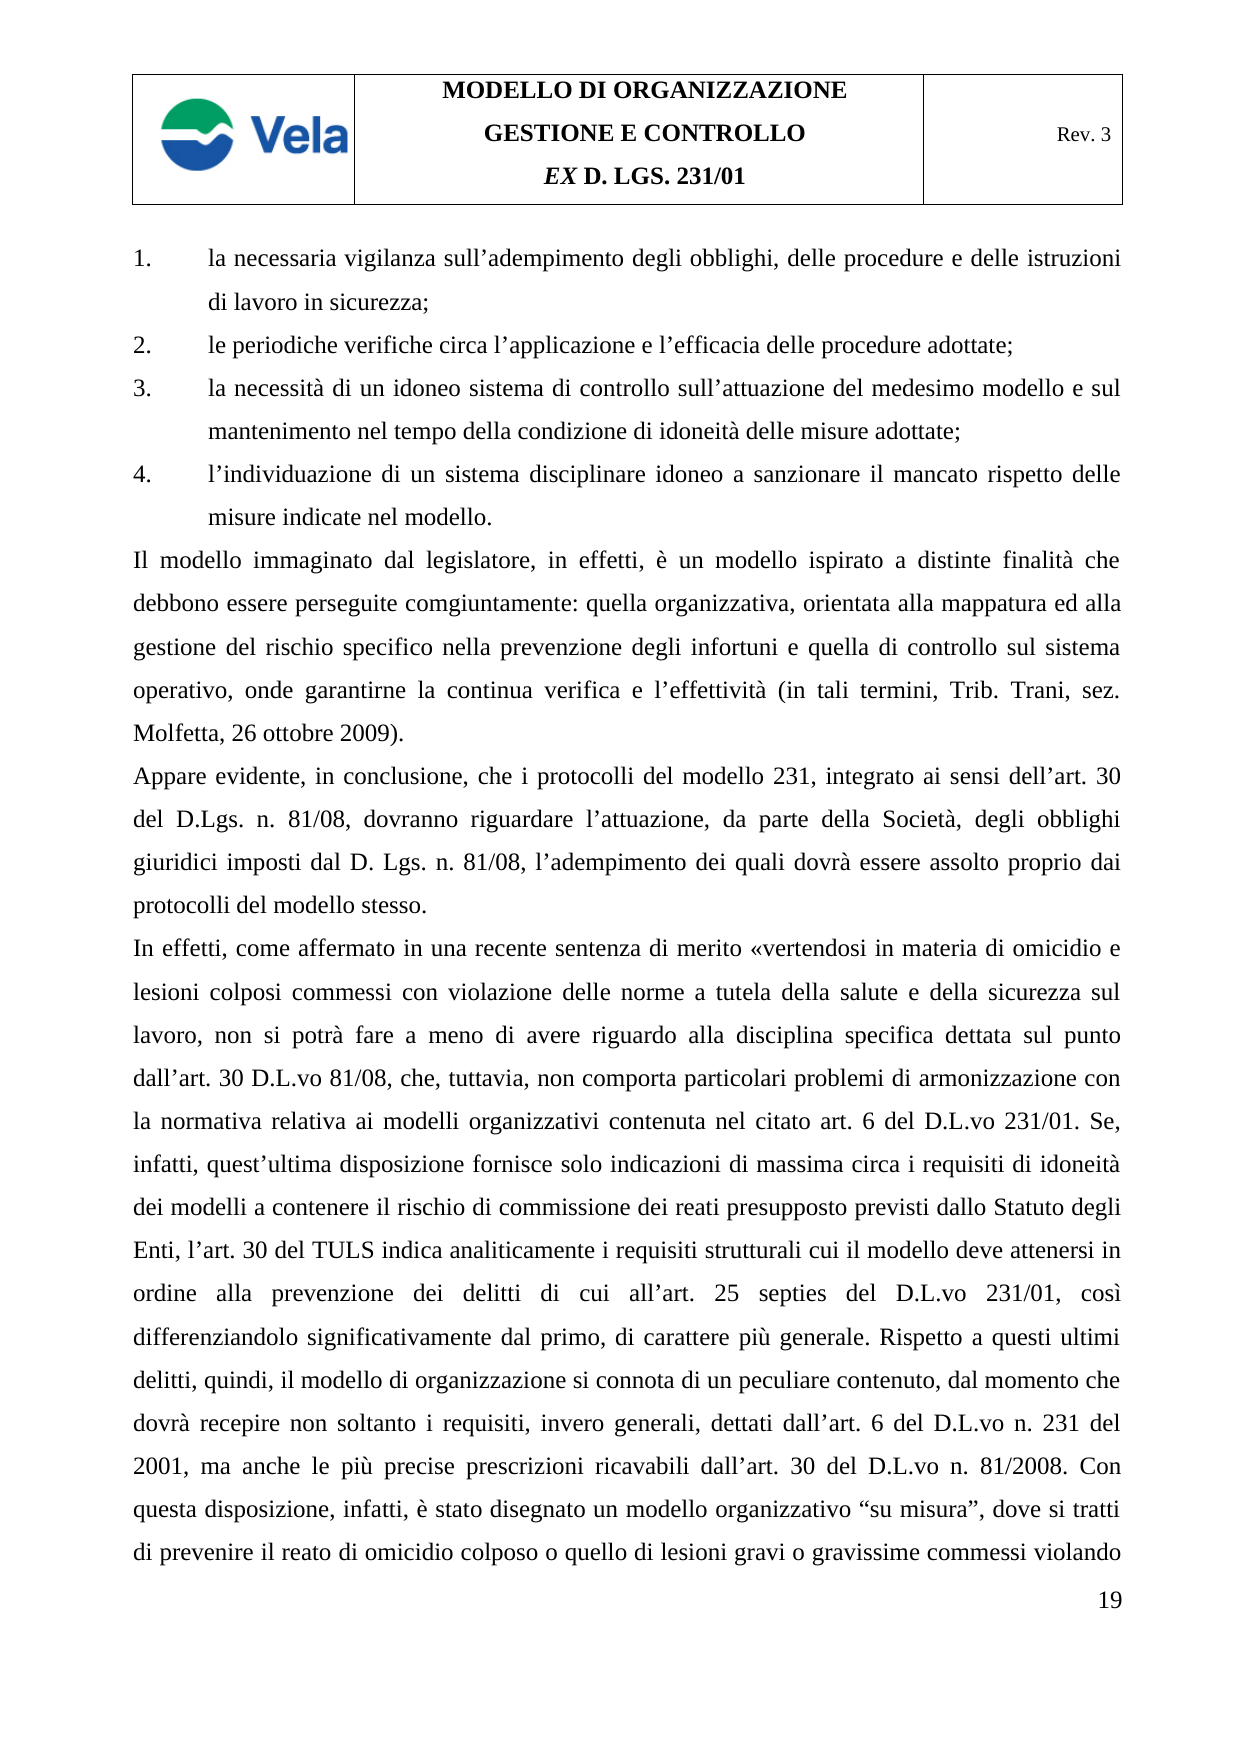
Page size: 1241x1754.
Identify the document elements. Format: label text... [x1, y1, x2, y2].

text Appare evidente, in conclusione, che i protocolli del modello 231, integrato ai sensi dell’art. 30 del D.Lgs. n. 81/08, dovranno riguardare l’attuazione, da parte della Società, degli obblighi giuridici imposti dal D. Lgs. n. 81/08, l’adempimento dei quali dovrà essere assolto proprio dai protocolli del modello stesso. [133, 761, 1122, 919]
list le periodiche verifiche circa l’applicazione e l’efficacia delle procedure adottate; [133, 330, 1122, 358]
text In effetti, come affermato in una recente sentenza di merito «vertendosi in materia di omicidio e lesioni colposi commessi con violazione delle norme a tutela della salute e della sicurezza sul lavoro, non si potrà fare a meno di avere riguardo alla disciplina specifica dettata sul punto dall’art. 30 D.L.vo 81/08, che, tuttavia, non comporta particolari problemi di armonizzazione con la normativa relativa ai modelli organizzativi contenuta nel citato art. 6 del D.L.vo 231/01. Se, infatti, quest’ultima disposizione fornisce solo indicazioni di massima circa i requisiti di idoneità dei modelli a contenere il rischio di commissione dei reati presupposto previsti dallo Statuto degli Enti, l’art. 30 del TULS indica analiticamente i requisiti strutturali cui il modello deve attenersi in ordine alla prevenzione dei delitti di cui all’art. 25 septies del D.L.vo 231/01, così differenziandolo significativamente dal primo, di carattere più generale. Rispetto a questi ultimi delitti, quindi, il modello di organizzazione si connota di un peculiare contenuto, dal momento che dovrà recepire non soltanto i requisiti, invero generali, dettati dall’art. 6 del D.L.vo n. 231 del 2001, ma anche le più precise prescrizioni ricavabili dall’art. 30 del D.L.vo n. 81/2008. Con questa disposizione, infatti, è stato disegnato un modello organizzativo “su misura”, dove si tratti di prevenire il reato di omicidio colposo o quello di lesioni gravi o gravissime commessi violando [133, 933, 1122, 1566]
list l’individuazione di un sistema disciplinare idoneo a sanzionare il mancato rispetto delle misure indicate nel modello. [133, 459, 1122, 531]
text Il modello immaginato dal legislatore, in effetti, è un modello ispirato a distinte finalità che debbono essere perseguite comgiuntamente: quella organizzativa, orientata alla mappatura ed alla gestione del rischio specifico nella prevenzione degli infortuni e quella di controllo sul sistema operativo, onde garantirne la continua verifica e l’effettività (in tali termini, Trib. Trani, sez. Molfetta, 26 ottobre 2009). [133, 545, 1122, 747]
list la necessaria vigilanza sull’adempimento degli obblighi, delle procedure e delle istruzioni di lavoro in sicurezza; [133, 243, 1122, 315]
list la necessità di un idoneo sistema di controllo sull’attuazione del medesimo modello e sul mantenimento nel tempo della condizione di idoneità delle misure adottate; [133, 373, 1122, 445]
